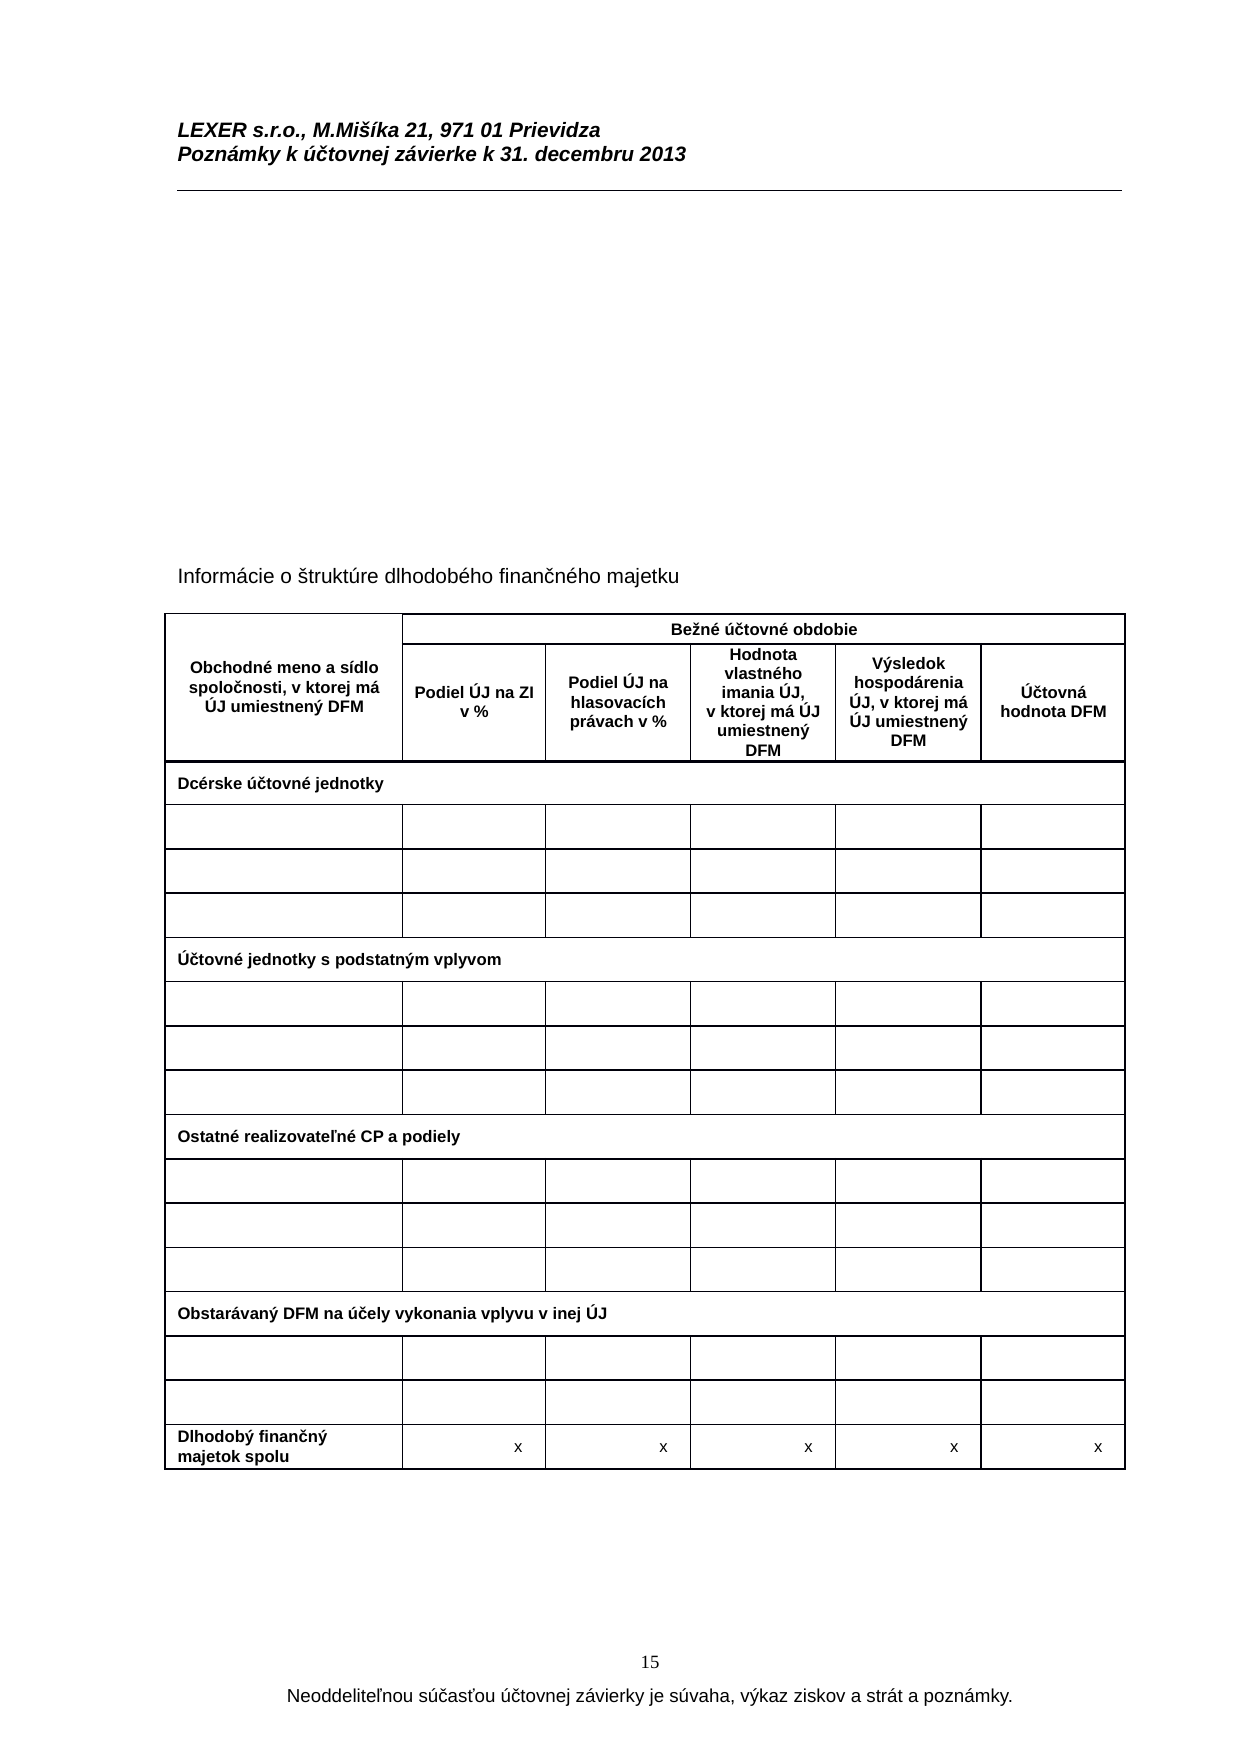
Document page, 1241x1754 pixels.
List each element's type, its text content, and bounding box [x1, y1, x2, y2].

table_cell [403, 1248, 545, 1291]
table_header Bežné účtovné obdobie [403, 615, 1124, 643]
table_cell x [546, 1425, 690, 1468]
table_cell Podiel ÚJ na hlasovacích právach v % [546, 645, 690, 759]
table_cell [982, 850, 1124, 892]
table_cell [546, 1381, 690, 1423]
table_cell Dlhodobý finančný majetok spolu [166, 1425, 402, 1468]
table_cell [546, 1160, 690, 1202]
table_cell [403, 850, 545, 892]
table_cell [836, 1337, 980, 1379]
table_cell [691, 1160, 835, 1202]
table_cell [403, 805, 545, 848]
table_cell Hodnota vlastného imania ÚJ, v ktorej má ÚJ umiestnený DFM [691, 645, 835, 759]
table_cell [691, 1337, 835, 1379]
table_cell [403, 1027, 545, 1069]
table_cell [836, 1071, 980, 1114]
table_cell [982, 1027, 1124, 1069]
table_cell x [691, 1425, 835, 1468]
table_cell [403, 982, 545, 1025]
table_cell [691, 1071, 835, 1114]
table_cell [166, 982, 402, 1025]
table_cell [982, 894, 1124, 937]
table_cell [691, 982, 835, 1025]
table_cell [836, 894, 980, 937]
table_cell [166, 1337, 402, 1379]
table_cell [836, 1160, 980, 1202]
table_cell [836, 982, 980, 1025]
table_cell Ostatné realizovateľné CP a podiely [166, 1115, 1124, 1158]
table_cell [166, 894, 402, 937]
table_cell [403, 1204, 545, 1246]
table_cell x [836, 1425, 980, 1468]
table_cell Výsledok hospodárenia ÚJ, v ktorej má ÚJ umiestnený DFM [836, 645, 980, 759]
table_cell Obstarávaný DFM na účely vykonania vplyvu v inej ÚJ [166, 1292, 1124, 1335]
table_cell [691, 805, 835, 848]
table_cell [982, 805, 1124, 848]
table_cell [546, 1071, 690, 1114]
table_cell [546, 982, 690, 1025]
table_cell [403, 1160, 545, 1202]
table_cell [546, 1337, 690, 1379]
table_cell [546, 1204, 690, 1246]
table_cell [166, 805, 402, 848]
table_cell [546, 1248, 690, 1291]
table_cell [836, 850, 980, 892]
table_cell [982, 1381, 1124, 1423]
table_cell [836, 805, 980, 848]
table_cell [166, 1248, 402, 1291]
table_cell [982, 1248, 1124, 1291]
table_cell [982, 1071, 1124, 1114]
table_cell [403, 1337, 545, 1379]
table_cell [836, 1027, 980, 1069]
table_cell [982, 1204, 1124, 1246]
table_cell [403, 894, 545, 937]
table_cell [166, 1027, 402, 1069]
table_cell [403, 1071, 545, 1114]
table_cell [546, 1027, 690, 1069]
text Informácie o štruktúre dlhodobého finančného majetku [177, 564, 1122, 588]
table_cell Účtovné jednotky s podstatným vplyvom [166, 938, 1124, 981]
table_cell [166, 1071, 402, 1114]
table_cell [691, 894, 835, 937]
table_cell [403, 1381, 545, 1423]
table_cell [166, 850, 402, 892]
table_cell [982, 982, 1124, 1025]
table_header Obchodné meno a sídlo spoločnosti, v ktorej má ÚJ umiestnený DFM [166, 614, 402, 759]
table_cell [982, 1337, 1124, 1379]
table_cell [691, 850, 835, 892]
table_cell [546, 805, 690, 848]
table_cell [691, 1027, 835, 1069]
table_cell [166, 1381, 402, 1423]
table_cell x [982, 1425, 1124, 1468]
table_cell [982, 1160, 1124, 1202]
table_cell [691, 1381, 835, 1423]
table_cell [836, 1248, 980, 1291]
table_cell Dcérske účtovné jednotky [166, 763, 1124, 804]
table_cell [166, 1160, 402, 1202]
table_cell [836, 1204, 980, 1246]
table_cell [546, 850, 690, 892]
table_cell [836, 1381, 980, 1423]
table_cell [691, 1248, 835, 1291]
table_cell x [403, 1425, 545, 1468]
table_cell [691, 1204, 835, 1246]
table_cell Podiel ÚJ na ZI v % [403, 645, 545, 759]
table_cell [546, 894, 690, 937]
table_cell [166, 1204, 402, 1246]
table_cell Účtovná hodnota DFM [982, 645, 1124, 759]
